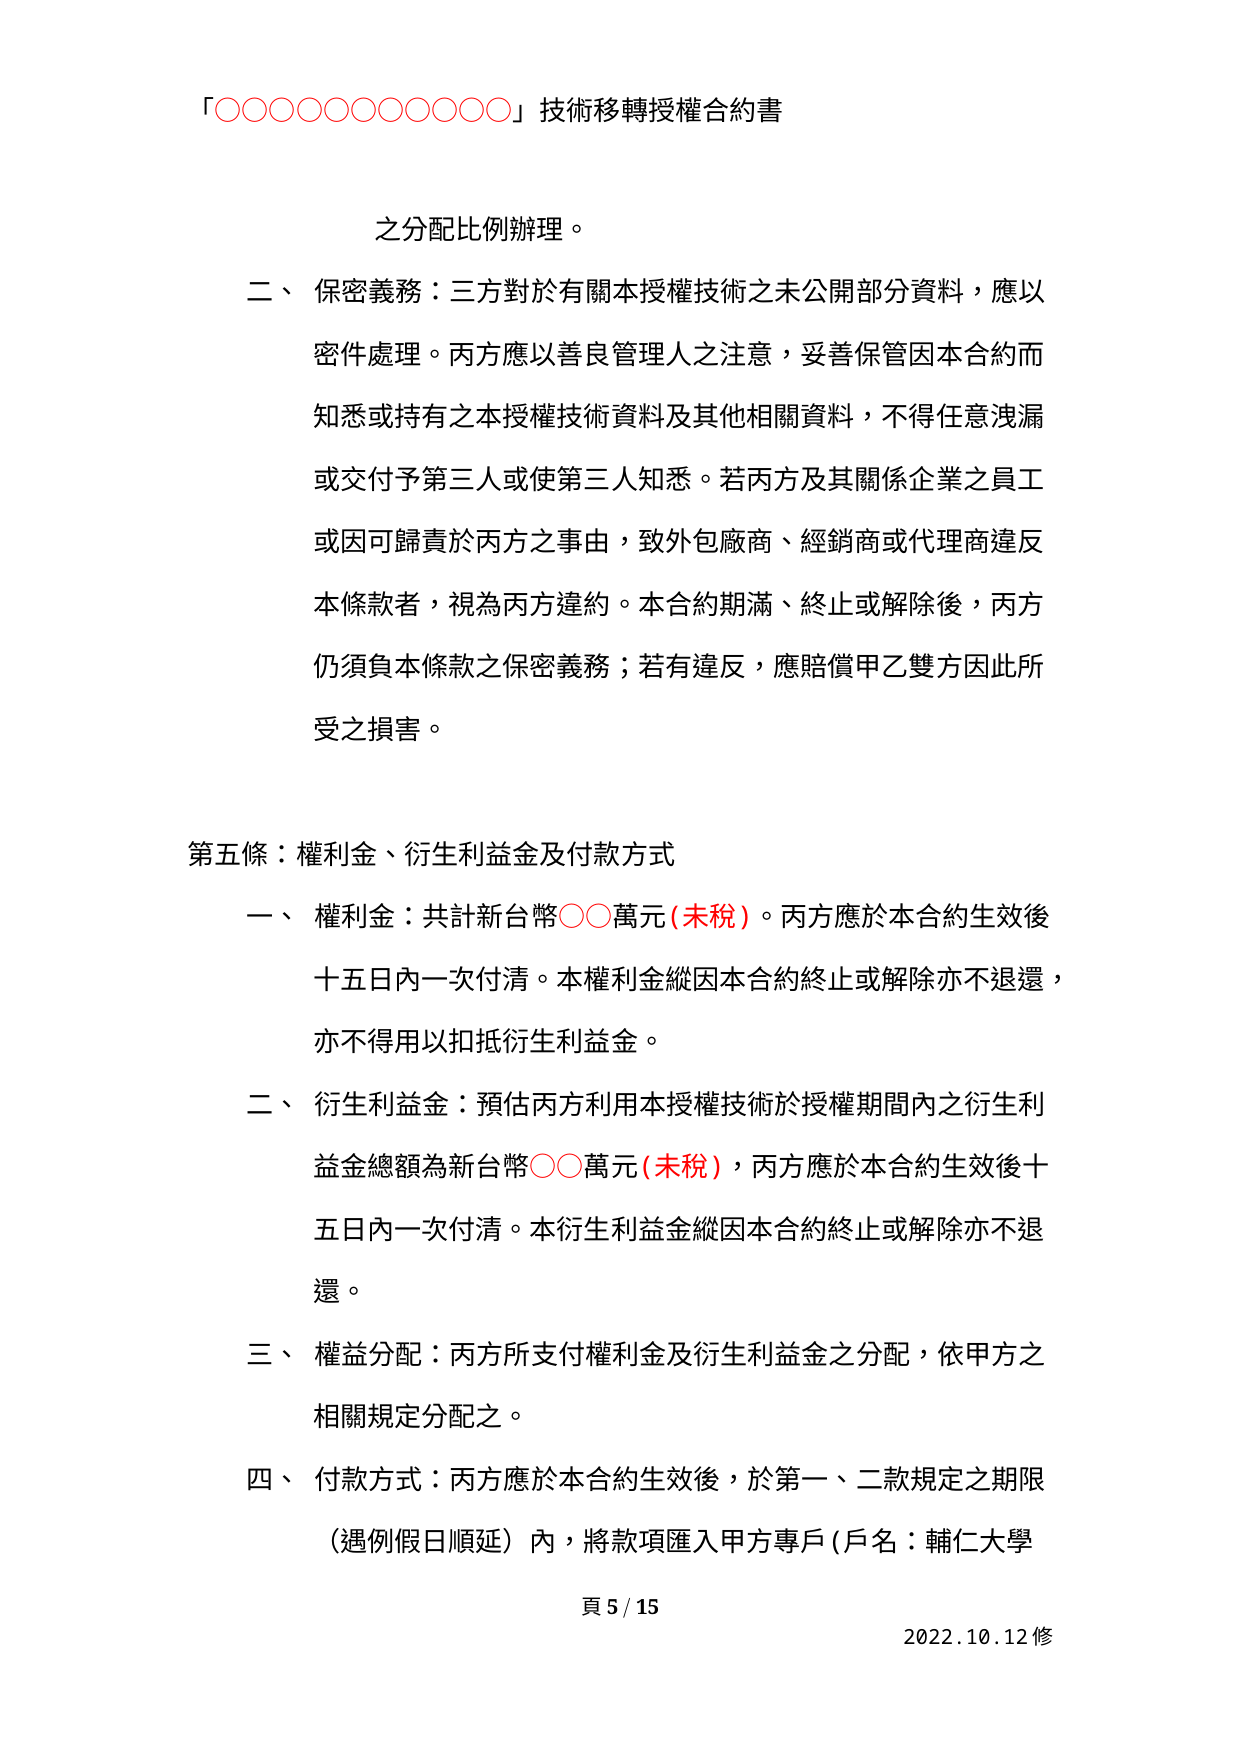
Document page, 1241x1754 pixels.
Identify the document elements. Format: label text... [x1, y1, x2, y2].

text 二、 保密義務：三方對於有關本授權技術之未公開部分資料，應以密件處理。丙方應以善良管理人之注意，妥善保管因本合約而知悉或持有之本授權技術資料及其他相關資料，不得任意洩漏或交付予第三人或使第三人知悉。若丙方及其關係企業之員工或因可歸責於丙方之事由，致外包廠商、經銷商或代理商違反本條款者，視為丙方違約。本合約期滿、終止或解除後，丙方仍須負本條款之保密義務；若有違反，應賠償甲乙雙方因此所受之損害。 [246, 248, 1053, 748]
text 一、 權利金：共計新台幣○○萬元(未稅)。丙方應於本合約生效後十五日內一次付清。本權利金縱因本合約終止或解除亦不退還，亦不得用以扣抵衍生利益金。 [246, 873, 1053, 1061]
text 四、 付款方式：丙方應於本合約生效後，於第一、二款規定之期限（遇例假日順延）內，將款項匯入甲方專戶(戶名：輔仁大學 [246, 1436, 1053, 1561]
text 第五條：權利金、衍生利益金及付款方式 [187, 811, 1053, 873]
text 三、 權益分配：丙方所支付權利金及衍生利益金之分配，依甲方之相關規定分配之。 [246, 1311, 1053, 1436]
text 二、 衍生利益金：預估丙方利用本授權技術於授權期間內之衍生利益金總額為新台幣○○萬元(未稅)，丙方應於本合約生效後十五日內一次付清。本衍生利益金縱因本合約終止或解除亦不退還。 [246, 1061, 1053, 1311]
text 之分配比例辦理。 [287, 186, 1053, 248]
